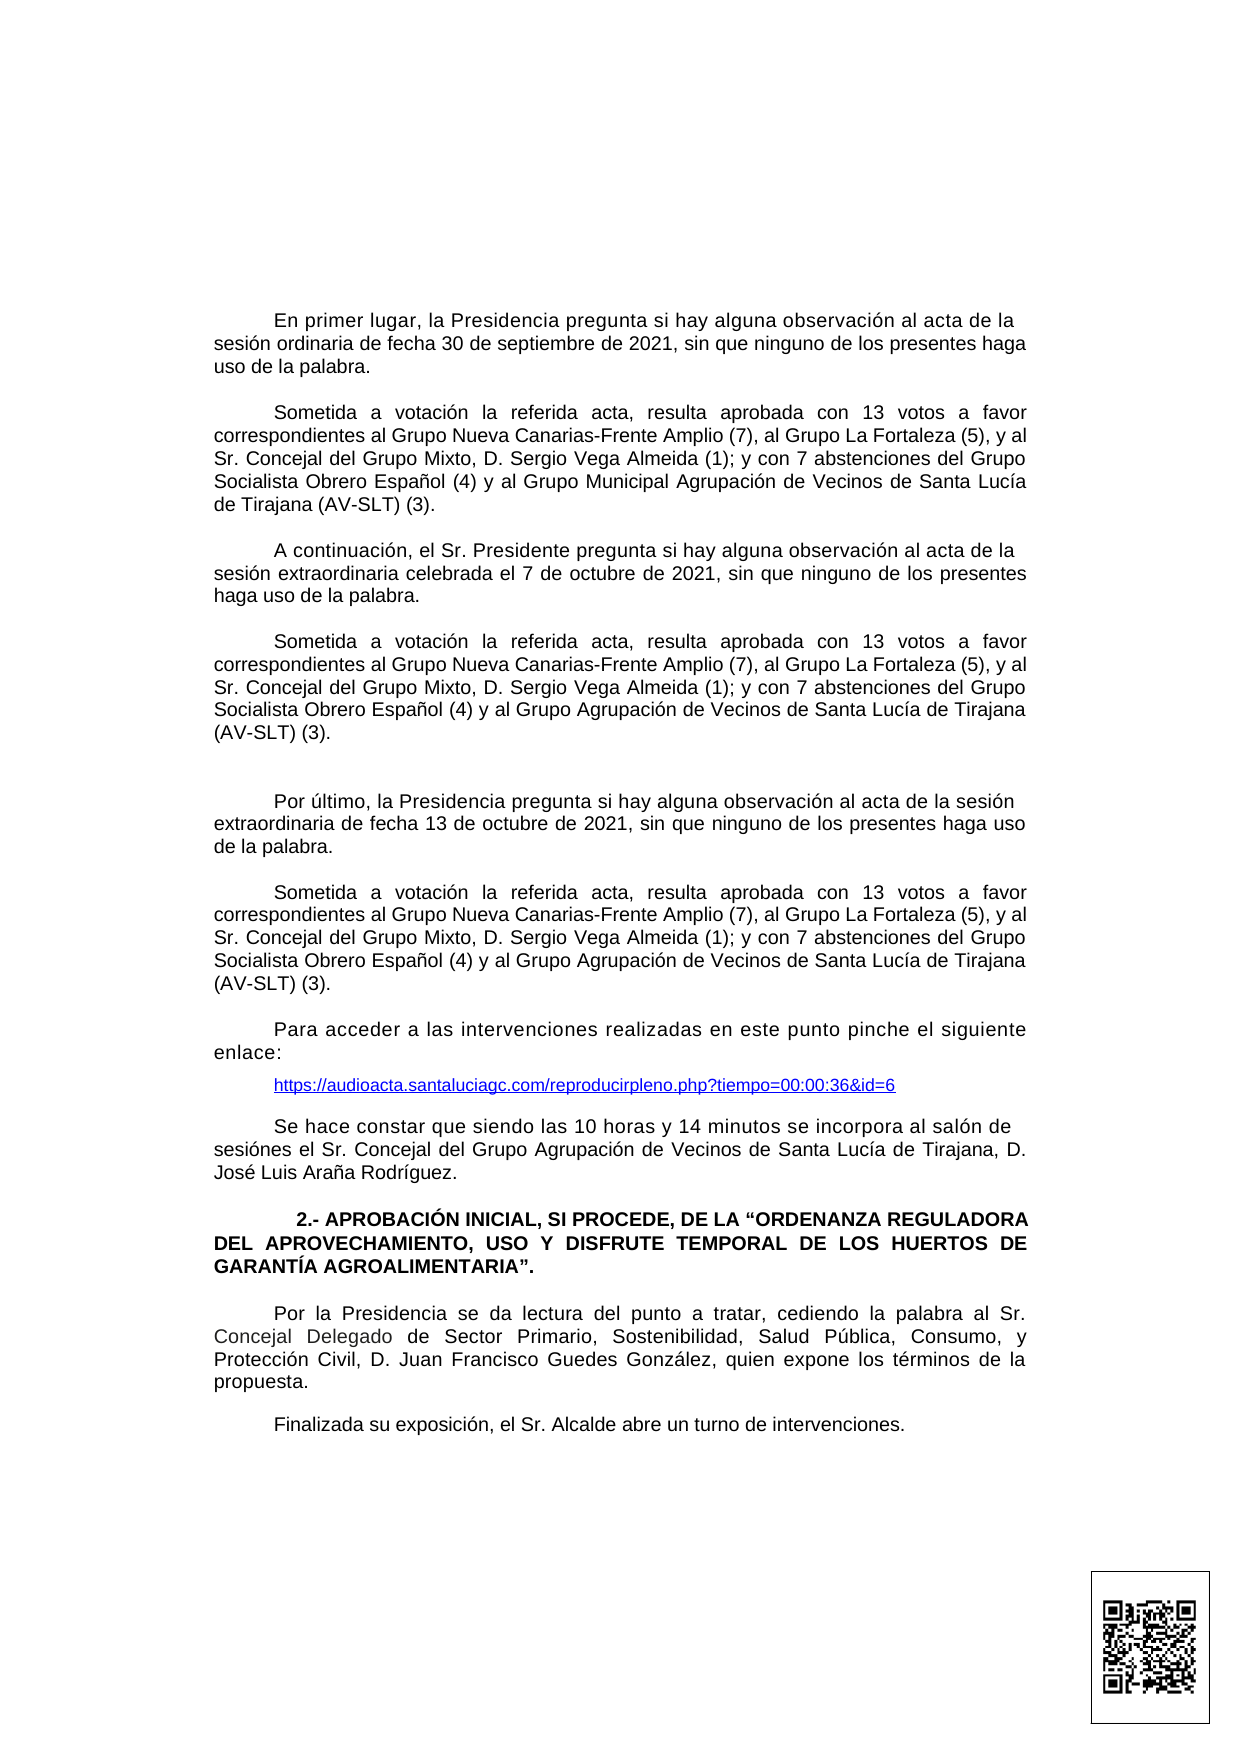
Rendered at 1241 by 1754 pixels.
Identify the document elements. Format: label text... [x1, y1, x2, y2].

text Sometida a votación la referida acta, resulta aprobada con 13 votos a favor correspondientes al Grupo Nueva Canarias-Frente Amplio (7), al Grupo La Fortaleza (5), y al Sr. Concejal del Grupo Mixto, D. Sergio Vega Almeida (1); y con 7 abstenciones del Grupo Socialista Obrero Español (4) y al Grupo Municipal Agrupación de Vecinos de Santa Lucía de Tirajana (AV-SLT) (3). [213, 402, 1028, 516]
text Sometida a votación la referida acta, resulta aprobada con 13 votos a favor correspondientes al Grupo Nueva Canarias-Frente Amplio (7), al Grupo La Fortaleza (5), y al Sr. Concejal del Grupo Mixto, D. Sergio Vega Almeida (1); y con 7 abstenciones del Grupo Socialista Obrero Español (4) y al Grupo Agrupación de Vecinos de Santa Lucía de Tirajana (AV-SLT) (3). [213, 631, 1028, 744]
text Finalizada su exposición, el Sr. Alcalde abre un turno de intervenciones. [273, 1414, 1148, 1436]
text Se hace constar que siendo las 10 horas y 14 minutos se incorpora al salón de [273, 1116, 1148, 1138]
text extraordinaria de fecha 13 de octubre de 2021, sin que ninguno de los presentes haga uso de la palabra. [213, 813, 1028, 858]
text sesión ordinaria de fecha 30 de septiembre de 2021, sin que ninguno de los presentes haga uso de la palabra. [213, 333, 1028, 378]
text Por la Presidencia se da lectura del punto a tratar, cediendo la palabra al Sr. Concejal Delegado de Sector Primario, Sostenibilidad, Salud Pública, Consumo, y Protección Civil, D. Juan Francisco Guedes González, quien expone los términos de la propuesta. [213, 1302, 1028, 1393]
text Sometida a votación la referida acta, resulta aprobada con 13 votos a favor correspondientes al Grupo Nueva Canarias-Frente Amplio (7), al Grupo La Fortaleza (5), y al Sr. Concejal del Grupo Mixto, D. Sergio Vega Almeida (1); y con 7 abstenciones del Grupo Socialista Obrero Español (4) y al Grupo Agrupación de Vecinos de Santa Lucía de Tirajana (AV-SLT) (3). [213, 881, 1028, 994]
text En primer lugar, la Presidencia pregunta si hay alguna observación al acta de la [273, 310, 1148, 332]
text 2.- APROBACIÓN INICIAL, SI PROCEDE, DE LA “ORDENANZA REGULADORA [296, 1208, 1148, 1231]
text DEL APROVECHAMIENTO, USO Y DISFRUTE TEMPORAL DE LOS HUERTOS DE GARANTÍA AGROALIMENTARIA”. [213, 1231, 1028, 1278]
picture [1092, 1572, 1209, 1723]
text https://audioacta.santaluciagc.com/reproducirpleno.php?tiempo=00:00:36&id=6 [273, 1075, 1148, 1095]
text A continuación, el Sr. Presidente pregunta si hay alguna observación al acta de la [273, 539, 1148, 562]
text sesión extraordinaria celebrada el 7 de octubre de 2021, sin que ninguno de los presentes haga uso de la palabra. [213, 562, 1028, 608]
text Para acceder a las intervenciones realizadas en este punto pinche el siguiente enlace: [213, 1018, 1028, 1064]
text sesiónes el Sr. Concejal del Grupo Agrupación de Vecinos de Santa Lucía de Tirajana, D. José Luis Araña Rodríguez. [213, 1138, 1028, 1184]
text Por último, la Presidencia pregunta si hay alguna observación al acta de la sesión [273, 791, 1148, 813]
